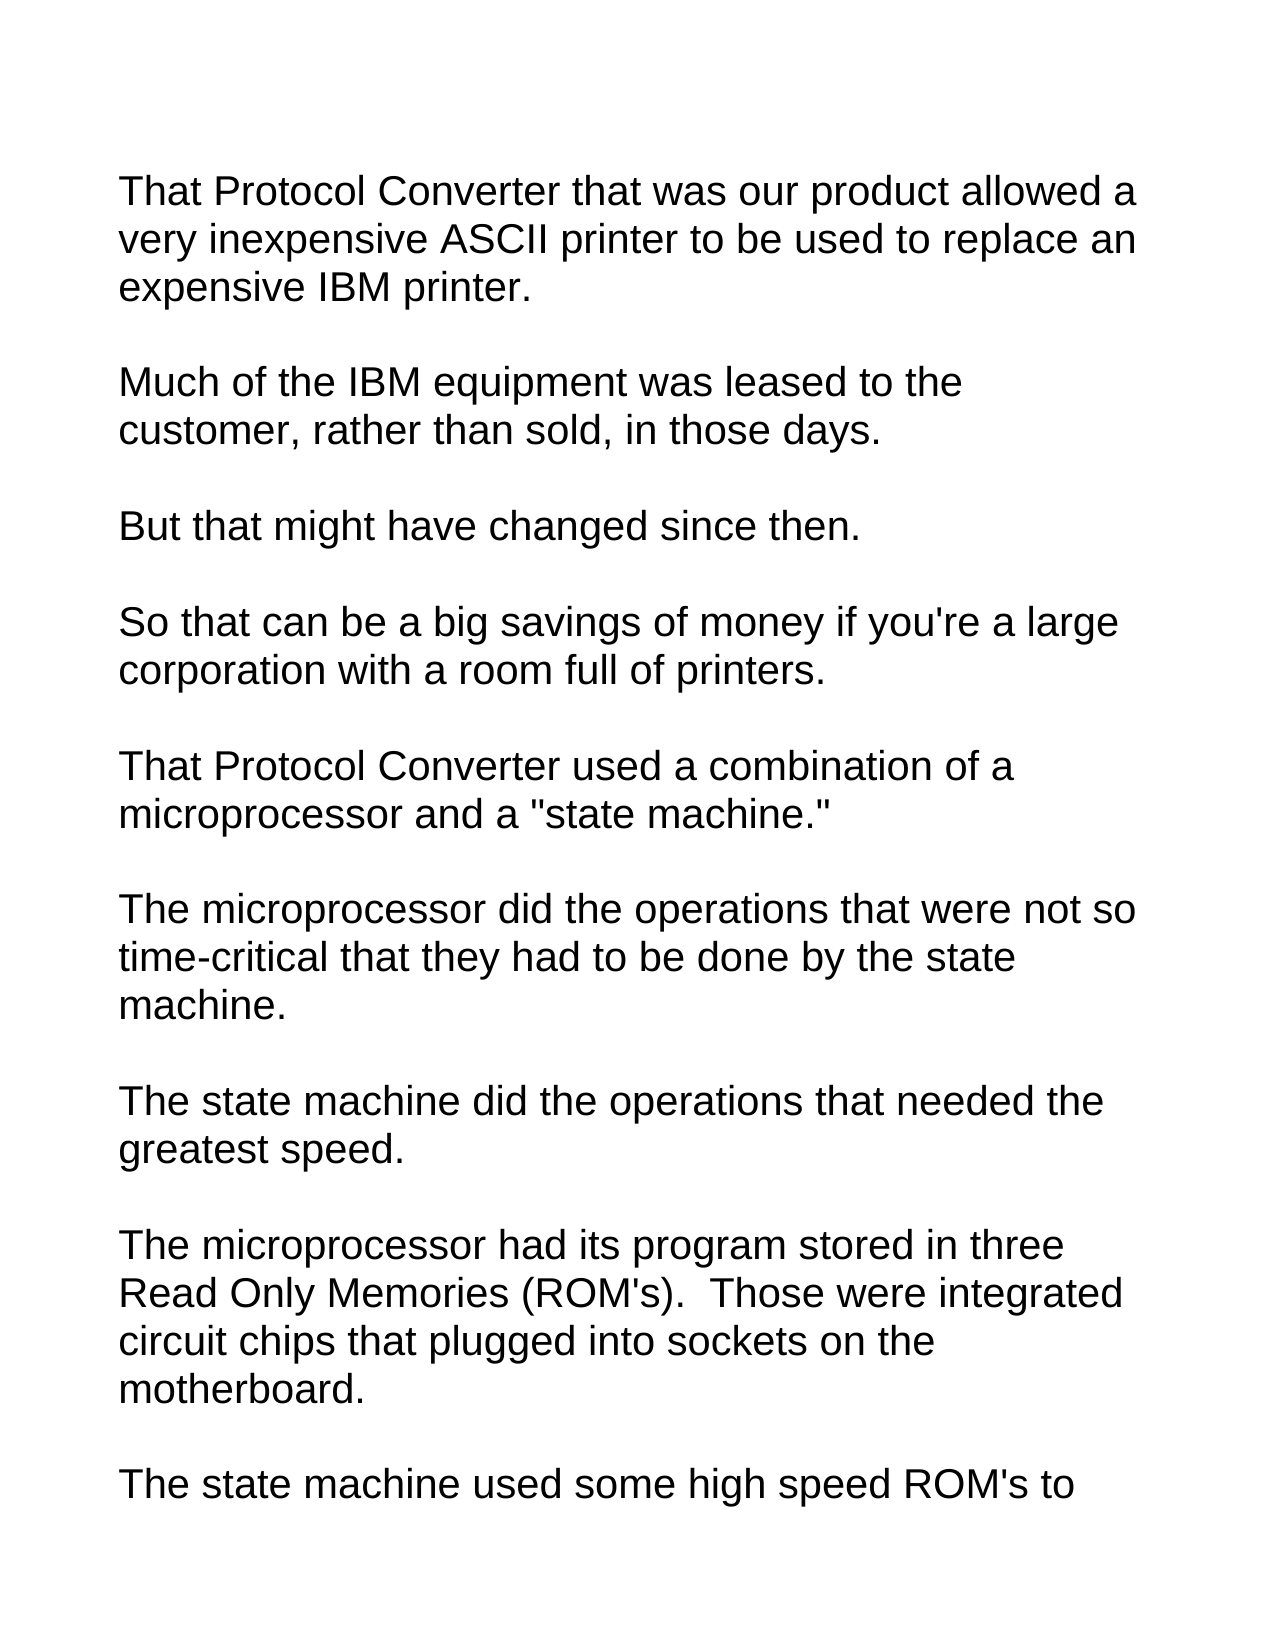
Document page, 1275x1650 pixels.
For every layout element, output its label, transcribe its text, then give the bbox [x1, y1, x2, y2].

text That Protocol Converter that was our product allowed a very inexpensive ASCII printer to be used to replace an expensive IBM printer. [118, 166, 1157, 310]
text The microprocessor did the operations that were not so time-critical that they had to be done by the state machine. [118, 885, 1157, 1028]
text But that might have changed since then. [118, 501, 1157, 549]
text Much of the IBM equipment was leased to the customer, rather than sold, in those days. [118, 358, 1157, 453]
text The state machine did the operations that needed the greatest speed. [118, 1076, 1157, 1172]
text That Protocol Converter used a combination of a microprocessor and a "state machine." [118, 741, 1157, 837]
text So that can be a big savings of money if you're a large corporation with a room full of printers. [118, 597, 1157, 693]
text The state machine used some high speed ROM's to [118, 1460, 1157, 1508]
text The microprocessor had its program stored in three Read Only Memories (ROM's). Those were integrated circuit chips that plugged into sockets on the motherboard. [118, 1220, 1157, 1412]
